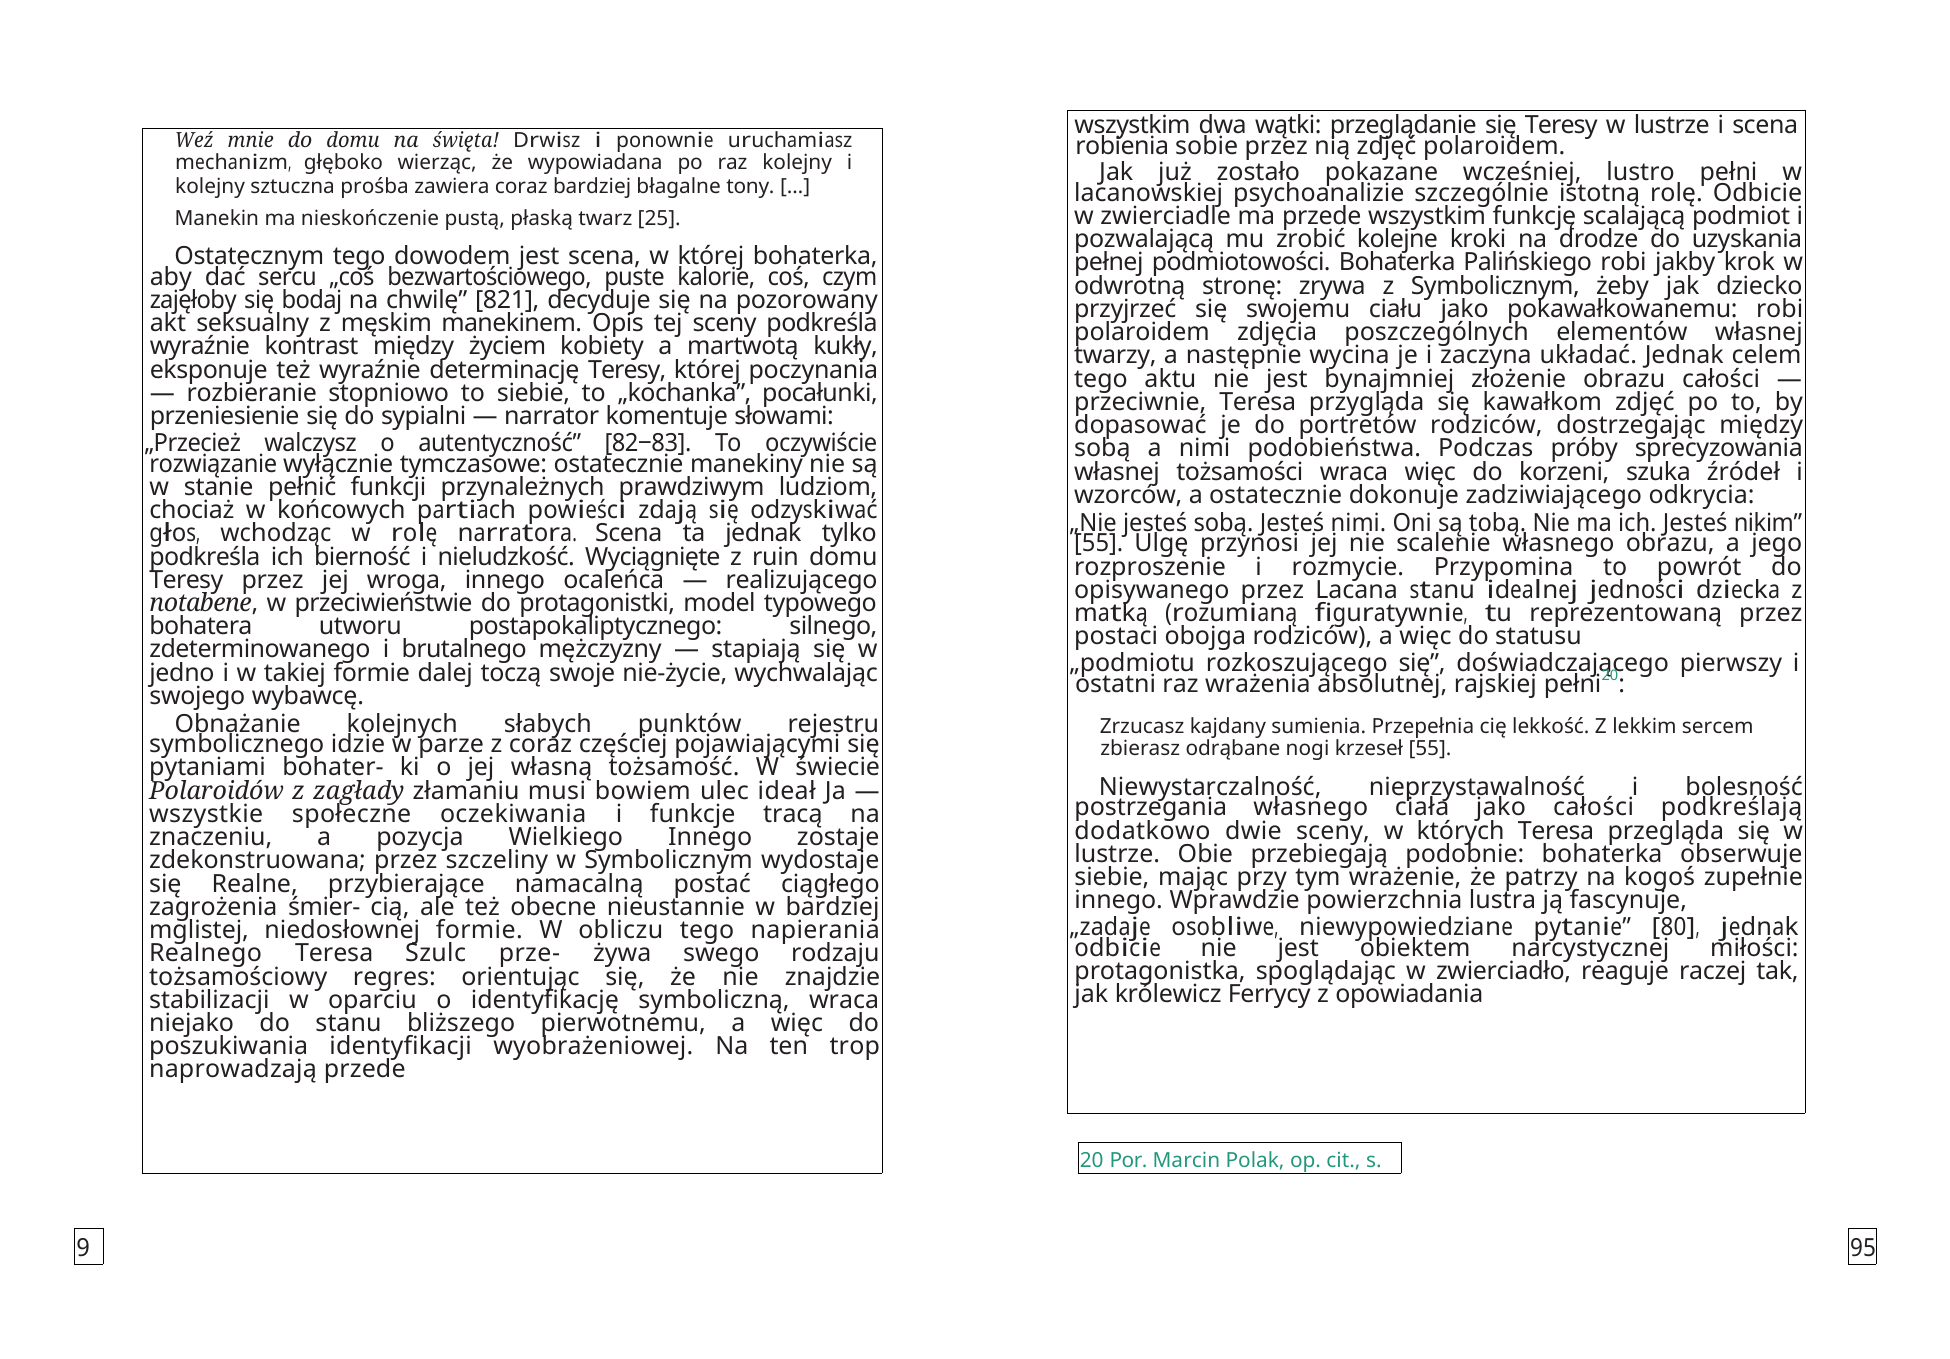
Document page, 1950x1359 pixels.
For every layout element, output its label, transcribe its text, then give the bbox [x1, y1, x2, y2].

text Obnażanie kolejnych słabych punktów rejestru symbolicznego idzie w parze z coraz częściej pojawiającymi się pytaniami bohater- ki o jej własną tożsamość. W świecie Polaroidów z zagłady złamaniu musi bowiem ulec ideał Ja — wszystkie społeczne oczekiwania i funkcje tracą na znaczeniu, a pozycja Wielkiego Innego zostaje zdekonstruowana; przez szczeliny w Symbolicznym wydostaje się Realne, przybierające namacalną postać ciągłego zagrożenia śmier- cią, ale też obecne nieustannie w bardziej mglistej, niedosłownej formie. W obliczu tego napierania Realnego Teresa Szulc prze- żywa swego rodzaju tożsamościowy regres: orientując się, że nie znajdzie stabilizacji w oparciu o identyfikację symboliczną, wraca niejako do stanu bliższego pierwotnemu, a więc do poszukiwania identyfikacji wyobrażeniowej. Na ten trop naprowadzają przede [149, 713, 880, 1085]
text „Nie jesteś sobą. Jesteś nimi. Oni są tobą. Nie ma ich. Jesteś nikim” [55]. Ulgę przynosi jej nie scalenie własnego obrazu, a jego rozproszenie i rozmycie. Przypomina to powrót do opisywanego przez Lacana stanu idealnej jedności dziecka z matką (rozumianą figuratywnie, tu reprezentowaną przez postaci obojga rodziców), a więc do statusu [1069, 513, 1802, 652]
text „podmiotu rozkoszującego się”, doświadczającego pierwszy i ostatni raz wrażenia absolutnej, rajskiej pełni20: [1069, 653, 1799, 699]
text „zadaje osobliwe, niewypowiedziane pytanie” [80], jednak odbicie nie jest obiektem narcystycznej miłości: protagonistka, spoglądając w zwierciadło, reaguje raczej tak, jak królewicz Ferrycy z opowiadania [1069, 917, 1799, 1010]
text Ostatecznym tego dowodem jest scena, w której bohaterka, aby dać sercu „coś bezwartościowego, puste kalorie, coś, czym zajęłoby się bodaj na chwilę” [821], decyduje się na pozorowany akt seksualny z męskim manekinem. Opis tej sceny podkreśla wyraźnie kontrast między życiem kobiety a martwotą kukły, eksponuje też wyraźnie determinację Teresy, której poczynania — rozbieranie stopniowo to siebie, to „kochanka”, pocałunki, przeniesienie się do sypialni — narrator komentuje słowami: [149, 246, 878, 432]
text Manekin ma nieskończenie pustą, płaską twarz [25]. [174, 199, 882, 232]
text 20 Por. Marcin Polak, op. cit., s. 145. [1079, 1143, 1401, 1173]
text wszystkim dwa wątki: przeglądanie się Teresy w lustrze i scena robienia sobie przez nią zdjęć polaroidem. [1074, 115, 1799, 162]
text Jak już zostało pokazane wcześniej, lustro pełni w lacanowskiej psychoanalizie szczególnie istotną rolę. Odbicie w zwierciadle ma przede wszystkim funkcję scalającą podmiot i pozwalającą mu zrobić kolejne kroki na drodze do uzyskania pełnej podmiotowości. Bohaterka Palińskiego robi jakby krok w odwrotną stronę: zrywa z Symbolicznym, żeby jak dziecko przyjrzeć się swojemu ciału jako pokawałkowanemu: robi polaroidem zdjęcia poszczególnych elementów własnej twarzy, a następnie wycina je i zaczyna układać. Jednak celem tego aktu nie jest bynajmniej złożenie obrazu całości — przeciwnie, Teresa przygląda się kawałkom zdjęć po to, by dopasować je do portretów rodziców, dostrzegając między sobą a nimi podobieństwa. Podczas próby sprecyzowania własnej tożsamości wraca więc do korzeni, szuka źródeł i wzorców, a ostatecznie dokonuje zadziwiającego odkrycia: [1074, 162, 1803, 510]
text „Przecież walczysz o autentyczność” [82‒83]. To oczywiście rozwiązanie wyłącznie tymczasowe: ostatecznie manekiny nie są w stanie pełnić funkcji przynależnych prawdziwym ludziom, chociaż w końcowych partiach powieści zdają się odzyskiwać głos, wchodząc w rolę narratora. Scena ta jednak tylko podkreśla ich bierność i nieludzkość. Wyciągnięte z ruin domu Teresy przez jej wroga, innego ocaleńca — realizującego notabene, w przeciwieństwie do protagonistki, model typowego bohatera utworu postapokaliptycznego: silnego, zdeterminowanego i brutalnego mężczyzny — stapiają się w jedno i w takiej formie dalej toczą swoje nie-życie, wychwalając swojego wybawcę. [144, 433, 877, 712]
text 94 [76, 1229, 103, 1264]
text 95 [1850, 1229, 1876, 1264]
text Weź mnie do domu na święta! Drwisz i ponownie uruchamiasz mechanizm, głęboko wierząc, że wypowiadana po raz kolejny i kolejny sztuczna prośba zawiera coraz bardziej błagalne tony. […] [174, 129, 852, 199]
text Niewystarczalność, nieprzystawalność i bolesność postrzegania własnego ciała jako całości podkreślają dodatkowo dwie sceny, w których Teresa przegląda się w lustrze. Obie przebiegają podobnie: bohaterka obserwuje siebie, mając przy tym wrażenie, że patrzy na kogoś zupełnie innego. Wprawdzie powierzchnia lustra ją fascynuje, [1074, 777, 1803, 916]
text Zrzucasz kajdany sumienia. Przepełnia cię lekkość. Z lekkim sercem zbierasz odrąbane nogi krzeseł [55]. [1099, 715, 1805, 761]
